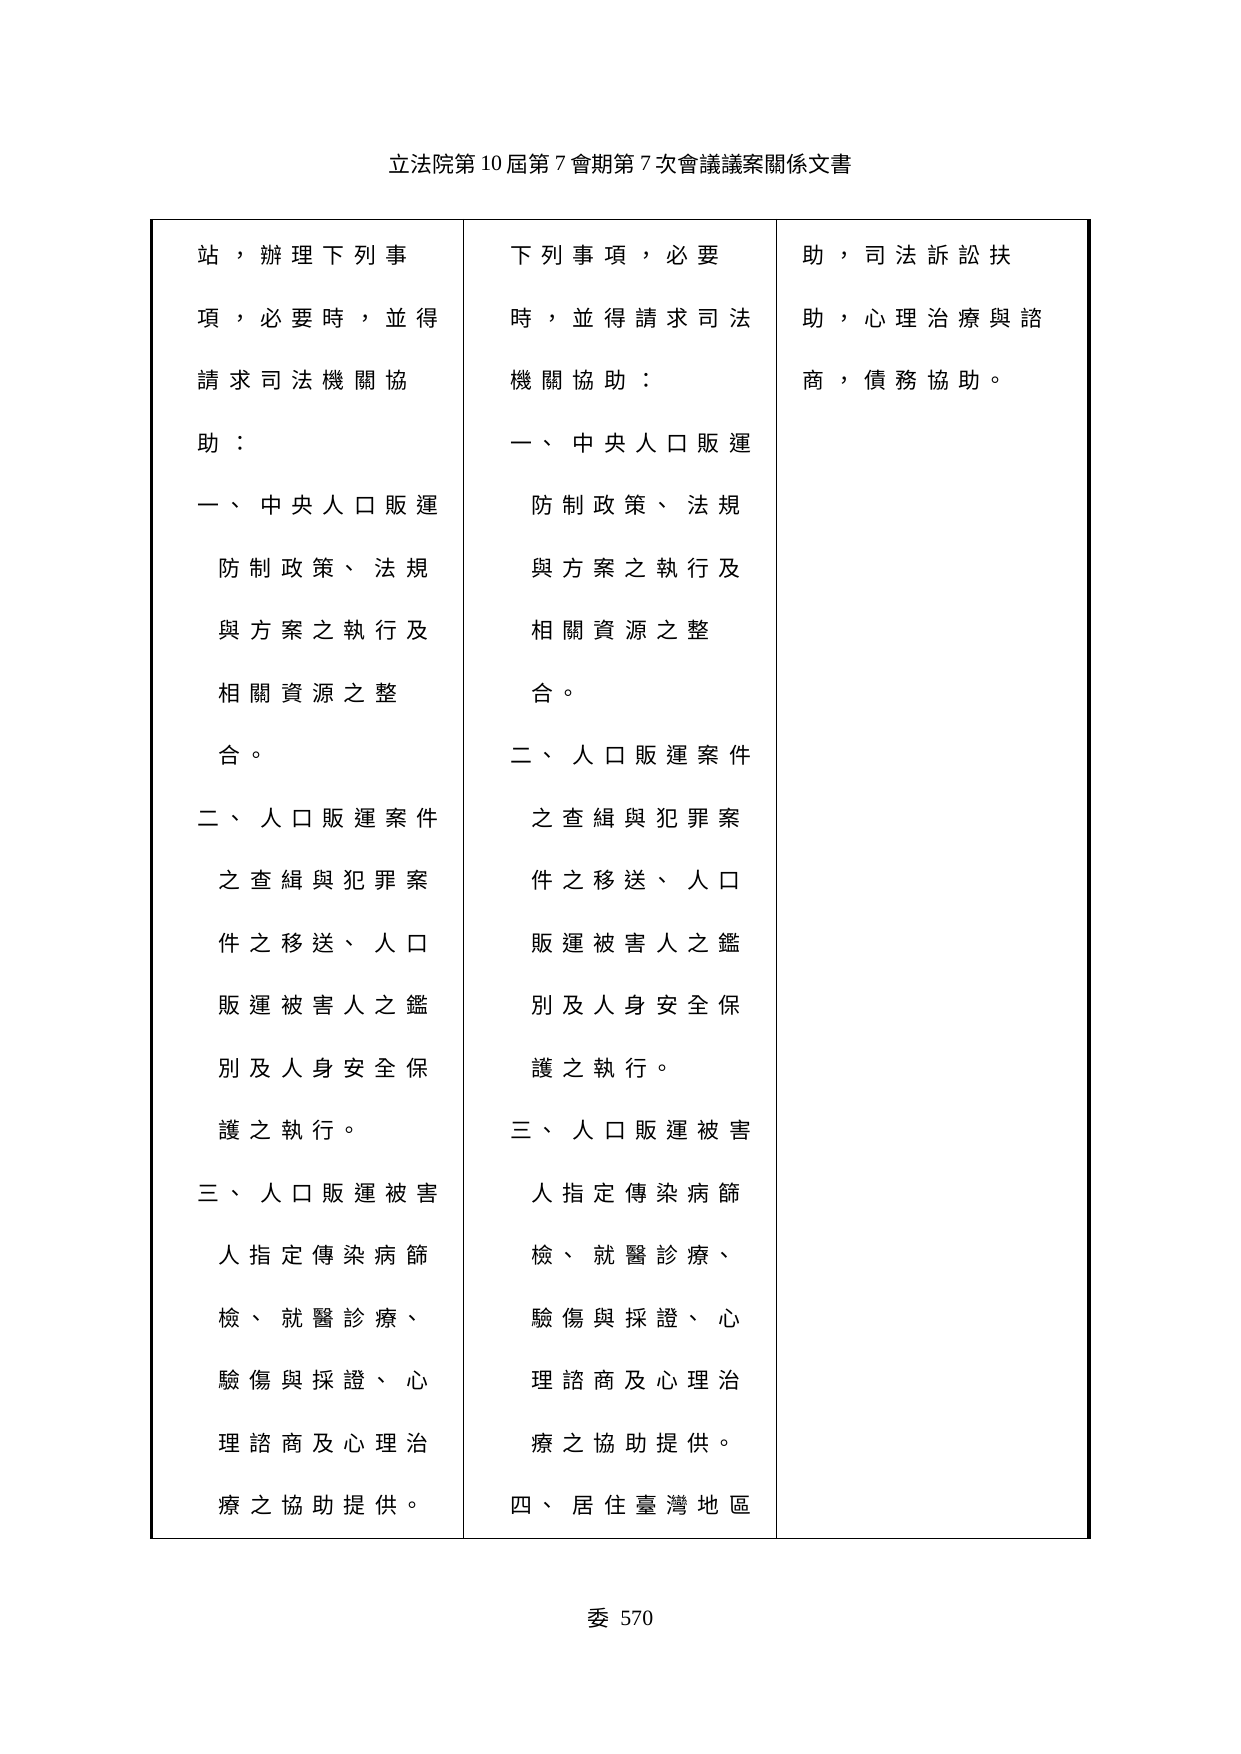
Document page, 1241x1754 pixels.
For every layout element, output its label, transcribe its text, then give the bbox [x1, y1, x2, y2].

table_cell 助，司法訴訟扶助，心理治療與諮商，債務協助。 [777, 220, 1087, 1538]
table_cell 站，辦理下列事項，必要時，並得請求司法機關協助： 一、中央人口販運防制政策、法規與方案之執行及相關資源之整合。 二、人口販運案件之查緝與犯罪案件之移送、人口販運被害人之鑑別及人身安全保護之執行。 三、人口販運被害人指定傳染病篩檢、就醫診療、驗傷與採證、心理諮商及心理治療之協助提供。 [153, 220, 463, 1538]
table_cell 下列事項，必要時，並得請求司法機關協助： 一、中央人口販運防制政策、法規與方案之執行及相關資源之整合。 二、人口販運案件之查緝與犯罪案件之移送、人口販運被害人之鑑別及人身安全保護之執行。 三、人口販運被害人指定傳染病篩檢、就醫診療、驗傷與採證、心理諮商及心理治療之協助提供。 四、居住臺灣地區 [464, 220, 776, 1538]
